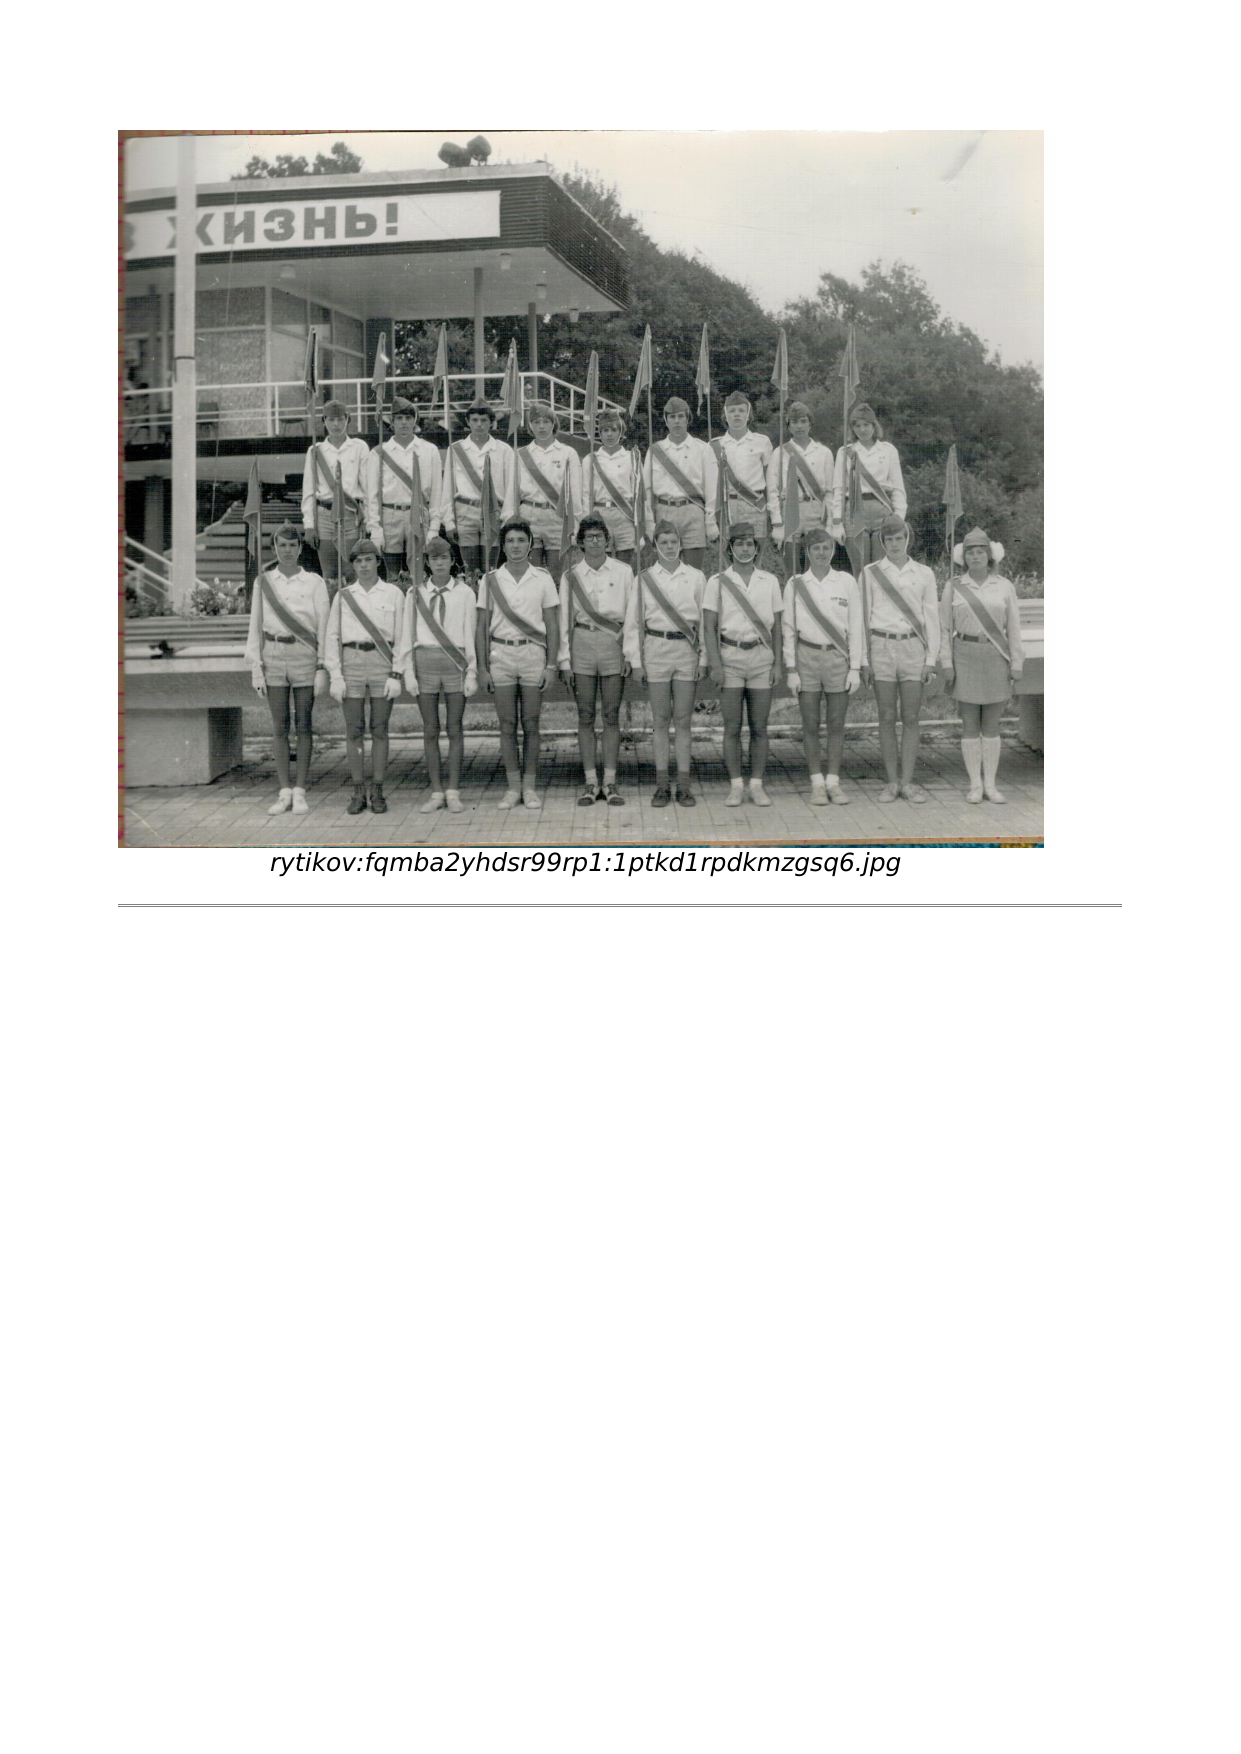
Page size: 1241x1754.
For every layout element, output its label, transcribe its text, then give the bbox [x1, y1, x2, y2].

text rytikov:fqmba2yhdsr99rp1:1ptkd1rpdkmzgsq6.jpg [118, 848, 1056, 877]
picture [118, 130, 1056, 848]
